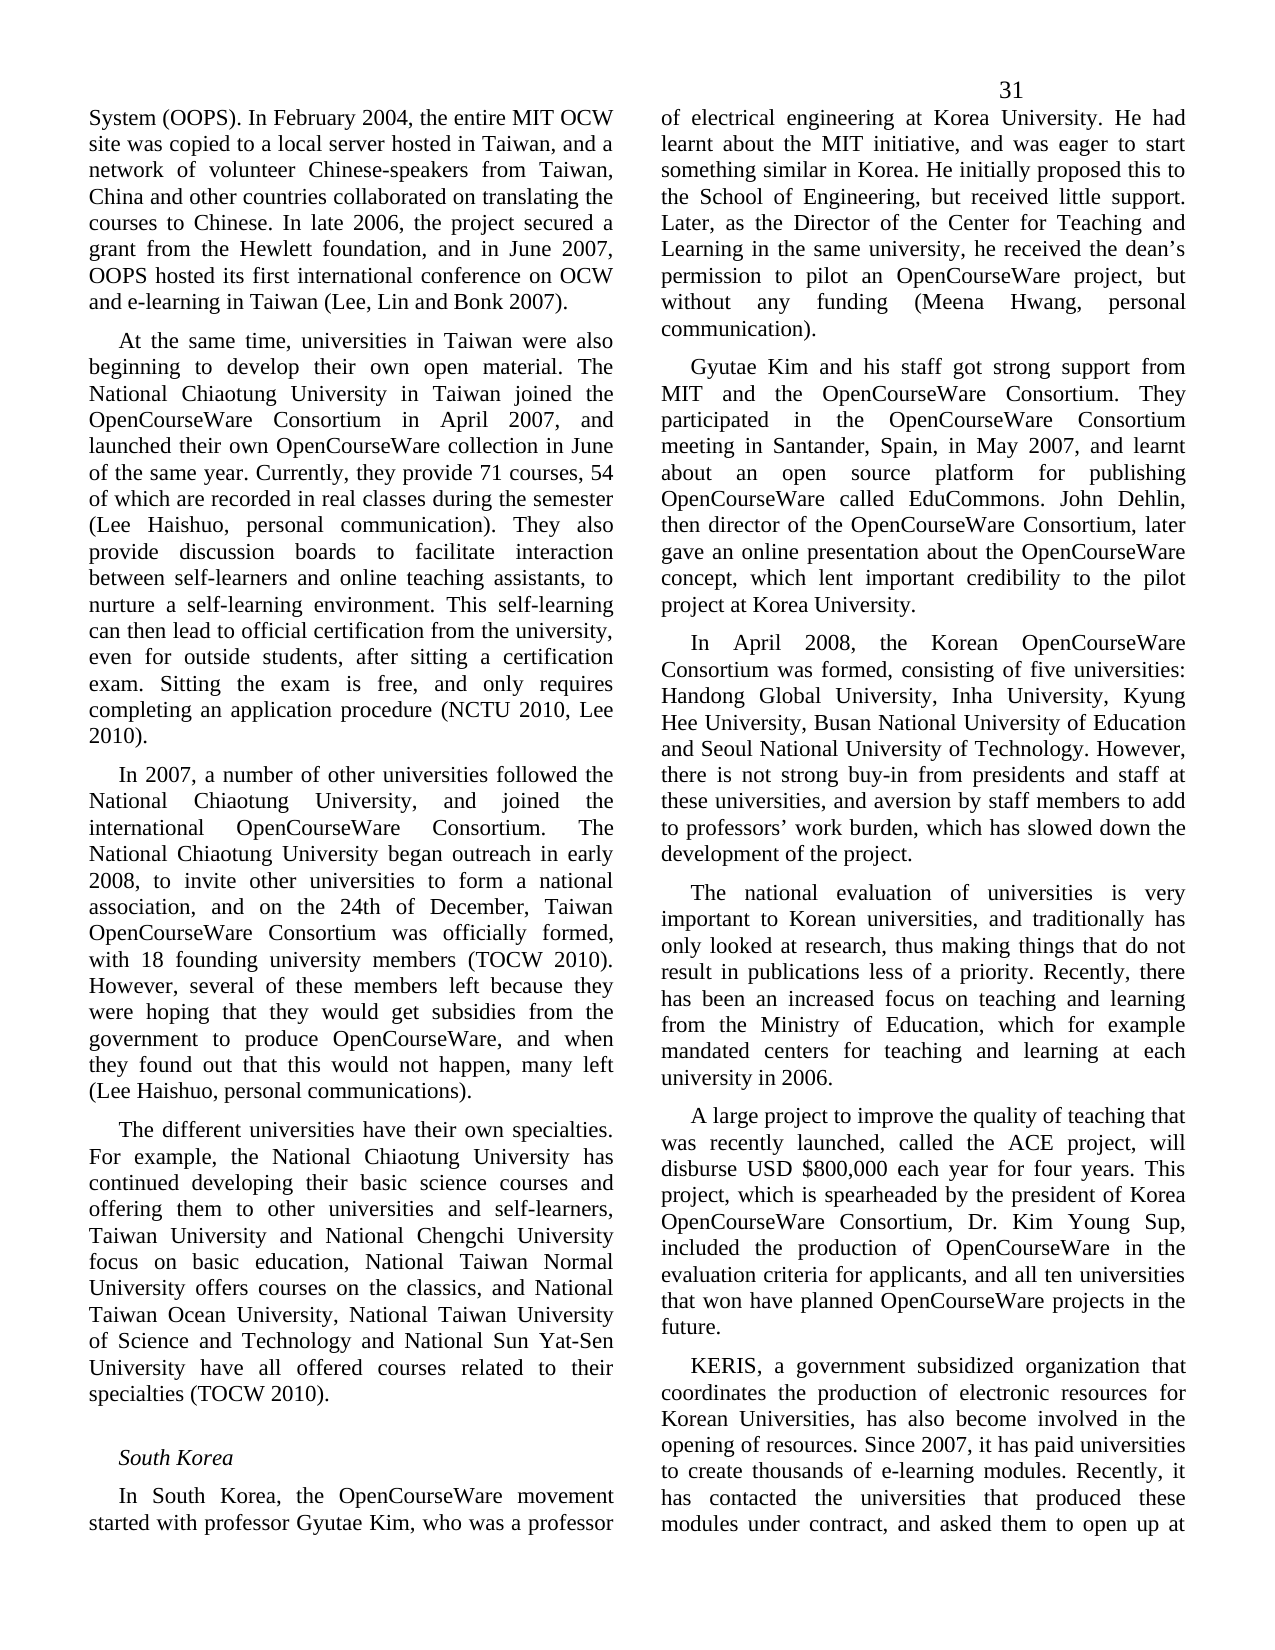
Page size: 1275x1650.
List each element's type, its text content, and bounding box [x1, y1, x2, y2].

text A large project to improve the quality of teaching that was recently launched, called the ACE project, will disburse USD $800,000 each year for four years. This project, which is spearheaded by the president of Korea OpenCourseWare Consortium, Dr. Kim Young Sup, included the production of OpenCourseWare in the evaluation criteria for applicants, and all ten universities that won have planned OpenCourseWare projects in the future. [661, 1102, 1186, 1340]
subtitle South Korea [89, 1444, 614, 1470]
text System (OOPS). In February 2004, the entire MIT OCW site was copied to a local server hosted in Taiwan, and a network of volunteer Chinese-speakers from Taiwan, China and other countries collaborated on translating the courses to Chinese. In late 2006, the project secured a grant from the Hewlett foundation, and in June 2007, OOPS hosted its first international conference on OCW and e-learning in Taiwan (Lee, Lin and Bonk 2007). [89, 104, 614, 314]
text In South Korea, the OpenCourseWare movement started with professor Gyutae Kim, who was a professor [89, 1483, 614, 1535]
text The different universities have their own specialties. For example, the National Chiaotung University has continued developing their basic science courses and offering them to other universities and self-learners, Taiwan University and National Chengchi University focus on basic education, National Taiwan Normal University offers courses on the classics, and National Taiwan Ocean University, National Taiwan University of Science and Technology and National Sun Yat-Sen University have all offered courses related to their specialties (TOCW 2010). [89, 1116, 614, 1406]
text In 2007, a number of other universities followed the National Chiaotung University, and joined the international OpenCourseWare Consortium. The National Chiaotung University began outreach in early 2008, to invite other universities to form a national association, and on the 24th of December, Taiwan OpenCourseWare Consortium was officially formed, with 18 founding university members (TOCW 2010). However, several of these members left because they were hoping that they would get subsidies from the government to produce OpenCourseWare, and when they found out that this would not happen, many left (Lee Haishuo, personal communications). [89, 761, 614, 1104]
text At the same time, universities in Taiwan were also beginning to develop their own open material. The National Chiaotung University in Taiwan joined the OpenCourseWare Consortium in April 2007, and launched their own OpenCourseWare collection in June of the same year. Currently, they provide 71 courses, 54 of which are recorded in real classes during the semester (Lee Haishuo, personal communication). They also provide discussion boards to facilitate interaction between self-learners and online teaching assistants, to nurture a self-learning environment. This self-learning can then lead to official certification from the university, even for outside students, after sitting a certification exam. Sitting the exam is free, and only requires completing an application procedure (NCTU 2010, Lee 2010). [89, 327, 614, 749]
text The national evaluation of universities is very important to Korean universities, and traditionally has only looked at research, thus making things that do not result in publications less of a priority. Recently, there has been an increased focus on teaching and learning from the Ministry of Education, which for example mandated centers for teaching and learning at each university in 2006. [661, 879, 1186, 1090]
text Gyutae Kim and his staff got strong support from MIT and the OpenCourseWare Consortium. They participated in the OpenCourseWare Consortium meeting in Santander, Spain, in May 2007, and learnt about an open source platform for publishing OpenCourseWare called EduCommons. John Dehlin, then director of the OpenCourseWare Consortium, later gave an online presentation about the OpenCourseWare concept, which lent important credibility to the pilot project at Korea University. [661, 353, 1186, 617]
text KERIS, a government subsidized organization that coordinates the production of electronic resources for Korean Universities, has also become involved in the opening of resources. Since 2007, it has paid universities to create thousands of e-learning modules. Recently, it has contacted the universities that produced these modules under contract, and asked them to open up at [661, 1352, 1186, 1537]
text of electrical engineering at Korea University. He had learnt about the MIT initiative, and was eager to start something similar in Korea. He initially proposed this to the School of Engineering, but received little support. Later, as the Director of the Center for Teaching and Learning in the same university, he received the dean’s permission to pilot an OpenCourseWare project, but without any funding (Meena Hwang, personal communication). [661, 104, 1186, 341]
text In April 2008, the Korean OpenCourseWare Consortium was formed, consisting of five universities: Handong Global University, Inha University, Kyung Hee University, Busan National University of Education and Seoul National University of Technology. However, there is not strong buy-in from presidents and staff at these universities, and aversion by staff members to add to professors’ work burden, which has slowed down the development of the project. [661, 629, 1186, 867]
